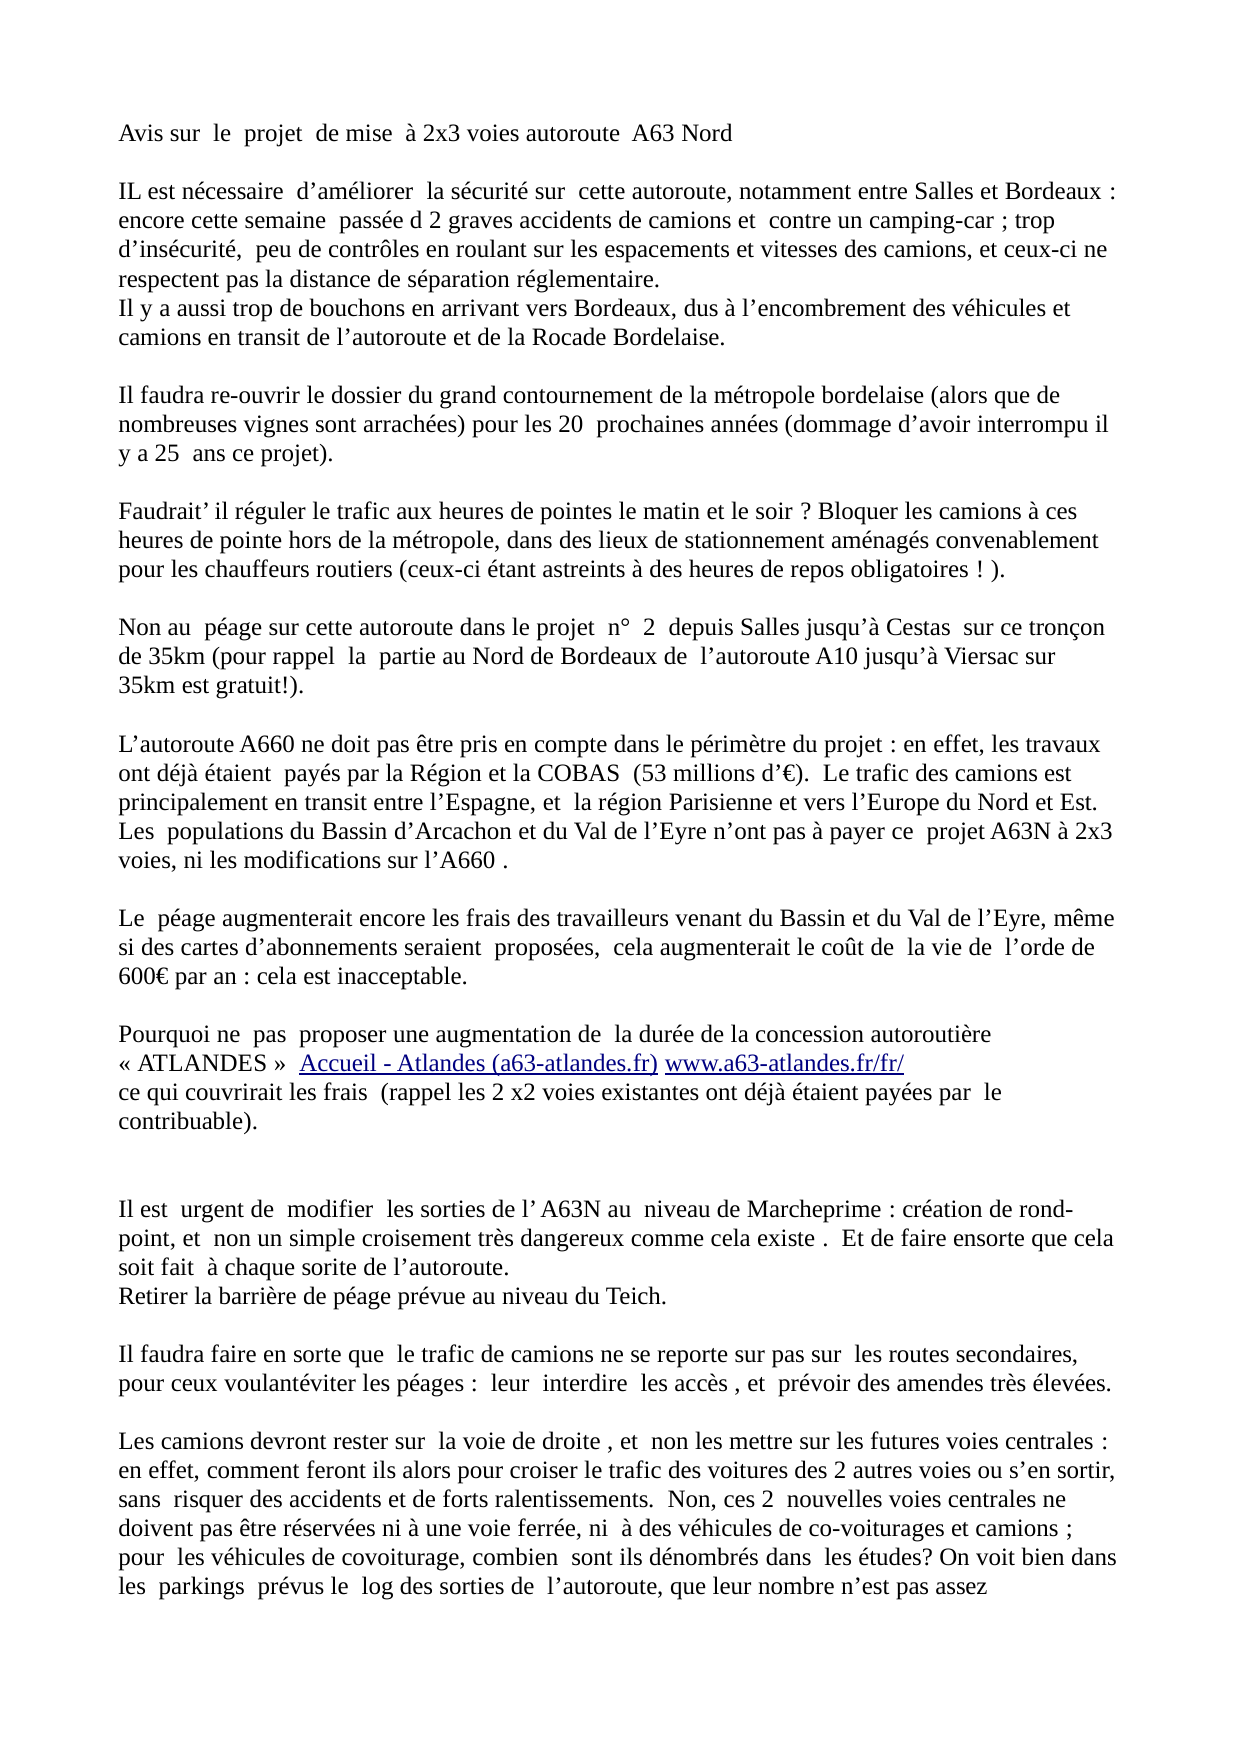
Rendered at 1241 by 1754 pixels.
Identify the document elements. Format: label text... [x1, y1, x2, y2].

text ce qui couvrirait les frais (rappel les 2 x2 voies existantes ont déjà étaient payées par le contribuable). [118, 1077, 1122, 1135]
text Il faudra re-ouvrir le dossier du grand contournement de la métropole bordelaise (alors que de nombreuses vignes sont arrachées) pour les 20 prochaines années (dommage d’avoir interrompu il y a 25 ans ce projet). [118, 380, 1122, 467]
text L’autoroute A660 ne doit pas être pris en compte dans le périmètre du projet : en effet, les travaux ont déjà étaient payés par la Région et la COBAS (53 millions d’€). Le trafic des camions est principalement en transit entre l’Espagne, et la région Parisienne et vers l’Europe du Nord et Est. [118, 728, 1122, 816]
text Pourquoi ne pas proposer une augmentation de la durée de la concession autoroutière « ATLANDES » Accueil - Atlandes (a63-atlandes.fr) www.a63-atlandes.fr/fr/ [118, 1019, 1122, 1077]
text Il faudra faire en sorte que le trafic de camions ne se reporte sur pas sur les routes secondaires, pour ceux voulantéviter les péages : leur interdire les accès , et prévoir des amendes très élevées. [118, 1339, 1122, 1397]
text Retirer la barrière de péage prévue au niveau du Teich. [118, 1281, 1122, 1310]
text IL est nécessaire d’améliorer la sécurité sur cette autoroute, notamment entre Salles et Bordeaux : encore cette semaine passée d 2 graves accidents de camions et contre un camping-car ; trop d’insécurité, peu de contrôles en roulant sur les espacements et vitesses des camions, et ceux-ci ne respectent pas la distance de séparation réglementaire. [118, 176, 1122, 292]
text Le péage augmenterait encore les frais des travailleurs venant du Bassin et du Val de l’Eyre, même si des cartes d’abonnements seraient proposées, cela augmenterait le coût de la vie de l’orde de 600€ par an : cela est inacceptable. [118, 903, 1122, 990]
text Les camions devront rester sur la voie de droite , et non les mettre sur les futures voies centrales : en effet, comment feront ils alors pour croiser le trafic des voitures des 2 autres voies ou s’en sortir, sans risquer des accidents et de forts ralentissements. Non, ces 2 nouvelles voies centrales ne doivent pas être réservées ni à une voie ferrée, ni à des véhicules de co-voiturages et camions ; pour les véhicules de covoiturage, combien sont ils dénombrés dans les études? On voit bien dans les parkings prévus le log des sorties de l’autoroute, que leur nombre n’est pas assez [118, 1426, 1122, 1600]
text Faudrait’ il réguler le trafic aux heures de pointes le matin et le soir ? Bloquer les camions à ces heures de pointe hors de la métropole, dans des lieux de stationnement aménagés convenablement pour les chauffeurs routiers (ceux-ci étant astreints à des heures de repos obligatoires ! ). [118, 496, 1122, 583]
text Il est urgent de modifier les sorties de l’ A63N au niveau de Marcheprime : création de rond-point, et non un simple croisement très dangereux comme cela existe . Et de faire ensorte que cela soit fait à chaque sorite de l’autoroute. [118, 1193, 1122, 1281]
text Les populations du Bassin d’Arcachon et du Val de l’Eyre n’ont pas à payer ce projet A63N à 2x3 voies, ni les modifications sur l’A660 . [118, 816, 1122, 874]
text Avis sur le projet de mise à 2x3 voies autoroute A63 Nord [118, 118, 1122, 147]
text Non au péage sur cette autoroute dans le projet n° 2 depuis Salles jusqu’à Cestas sur ce tronçon de 35km (pour rappel la partie au Nord de Bordeaux de l’autoroute A10 jusqu’à Viersac sur 35km est gratuit!). [118, 612, 1122, 699]
text Il y a aussi trop de bouchons en arrivant vers Bordeaux, dus à l’encombrement des véhicules et camions en transit de l’autoroute et de la Rocade Bordelaise. [118, 292, 1122, 351]
